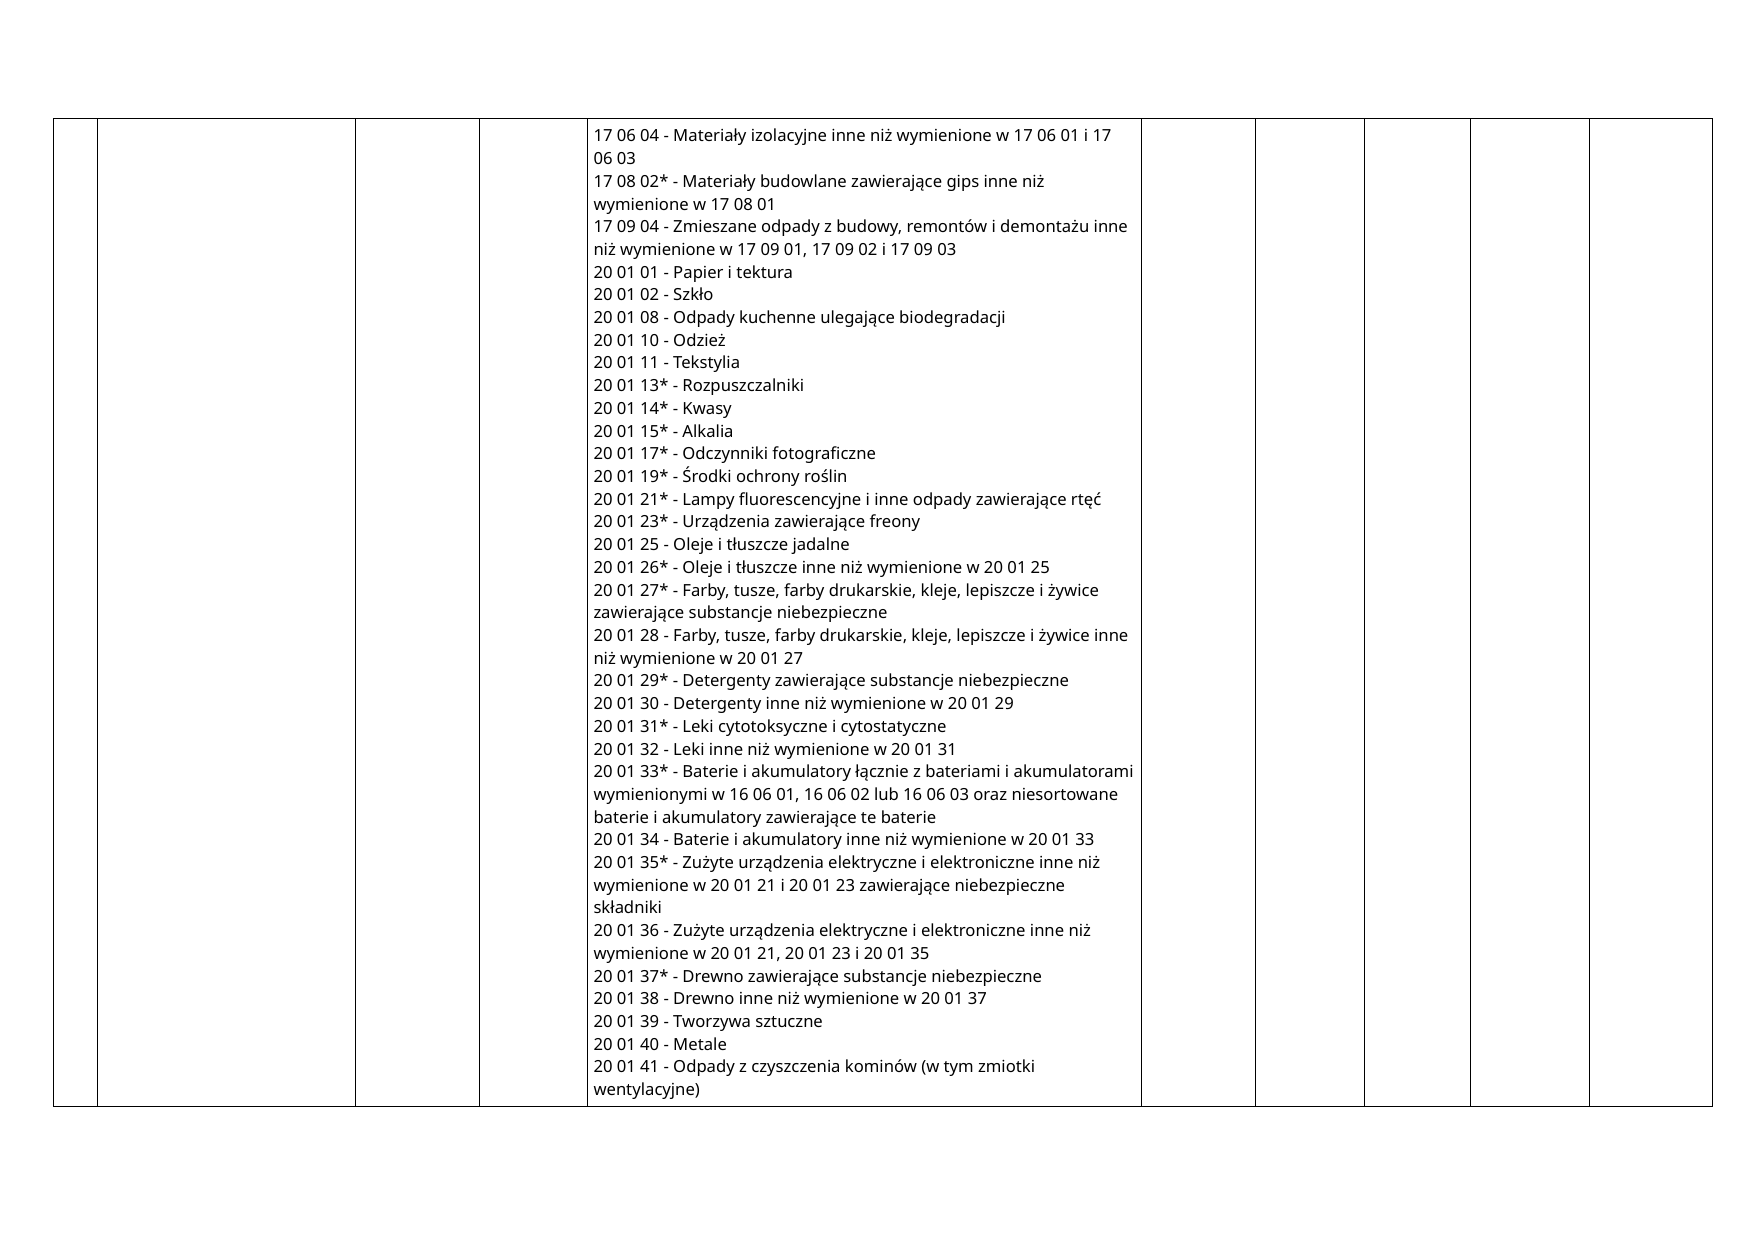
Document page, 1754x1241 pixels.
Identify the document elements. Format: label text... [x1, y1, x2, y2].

table_cell [1471, 119, 1589, 1106]
table_cell [356, 119, 479, 1106]
table_cell [1142, 119, 1255, 1106]
table_cell [1256, 119, 1364, 1106]
table_cell [54, 119, 97, 1106]
table_cell [1365, 119, 1470, 1106]
table_cell [480, 119, 587, 1106]
table_cell [98, 119, 355, 1106]
table_cell 17 06 04 - Materiały izolacyjne inne niż wymienione w 17 06 01 i 17 06 03 17 08 02* - Materiały budowlane zawierające gips inne niż wymienione w 17 08 01 17 09 04 - Zmieszane odpady z budowy, remontów i demontażu inne niż wymienione w 17 09 01, 17 09 02 i 17 09 03 20 01 01 - Papier i tektura 20 01 02 - Szkło 20 01 08 - Odpady kuchenne ulegające biodegradacji 20 01 10 - Odzież 20 01 11 - Tekstylia 20 01 13* - Rozpuszczalniki 20 01 14* - Kwasy 20 01 15* - Alkalia 20 01 17* - Odczynniki fotograficzne 20 01 19* - Środki ochrony roślin 20 01 21* - Lampy fluorescencyjne i inne odpady zawierające rtęć 20 01 23* - Urządzenia zawierające freony 20 01 25 - Oleje i tłuszcze jadalne 20 01 26* - Oleje i tłuszcze inne niż wymienione w 20 01 25 20 01 27* - Farby, tusze, farby drukarskie, kleje, lepiszcze i żywice zawierające substancje niebezpieczne 20 01 28 - Farby, tusze, farby drukarskie, kleje, lepiszcze i żywice inne niż wymienione w 20 01 27 20 01 29* - Detergenty zawierające substancje niebezpieczne 20 01 30 - Detergenty inne niż wymienione w 20 01 29 20 01 31* - Leki cytotoksyczne i cytostatyczne 20 01 32 - Leki inne niż wymienione w 20 01 31 20 01 33* - Baterie i akumulatory łącznie z bateriami i akumulatorami wymienionymi w 16 06 01, 16 06 02 lub 16 06 03 oraz niesortowane baterie i akumulatory zawierające te baterie 20 01 34 - Baterie i akumulatory inne niż wymienione w 20 01 33 20 01 35* - Zużyte urządzenia elektryczne i elektroniczne inne niż wymienione w 20 01 21 i 20 01 23 zawierające niebezpieczne składniki 20 01 36 - Zużyte urządzenia elektryczne i elektroniczne inne niż wymienione w 20 01 21, 20 01 23 i 20 01 35 20 01 37* - Drewno zawierające substancje niebezpieczne 20 01 38 - Drewno inne niż wymienione w 20 01 37 20 01 39 - Tworzywa sztuczne 20 01 40 - Metale 20 01 41 - Odpady z czyszczenia kominów (w tym zmiotki wentylacyjne) [588, 119, 1141, 1106]
table_cell [1590, 119, 1712, 1106]
